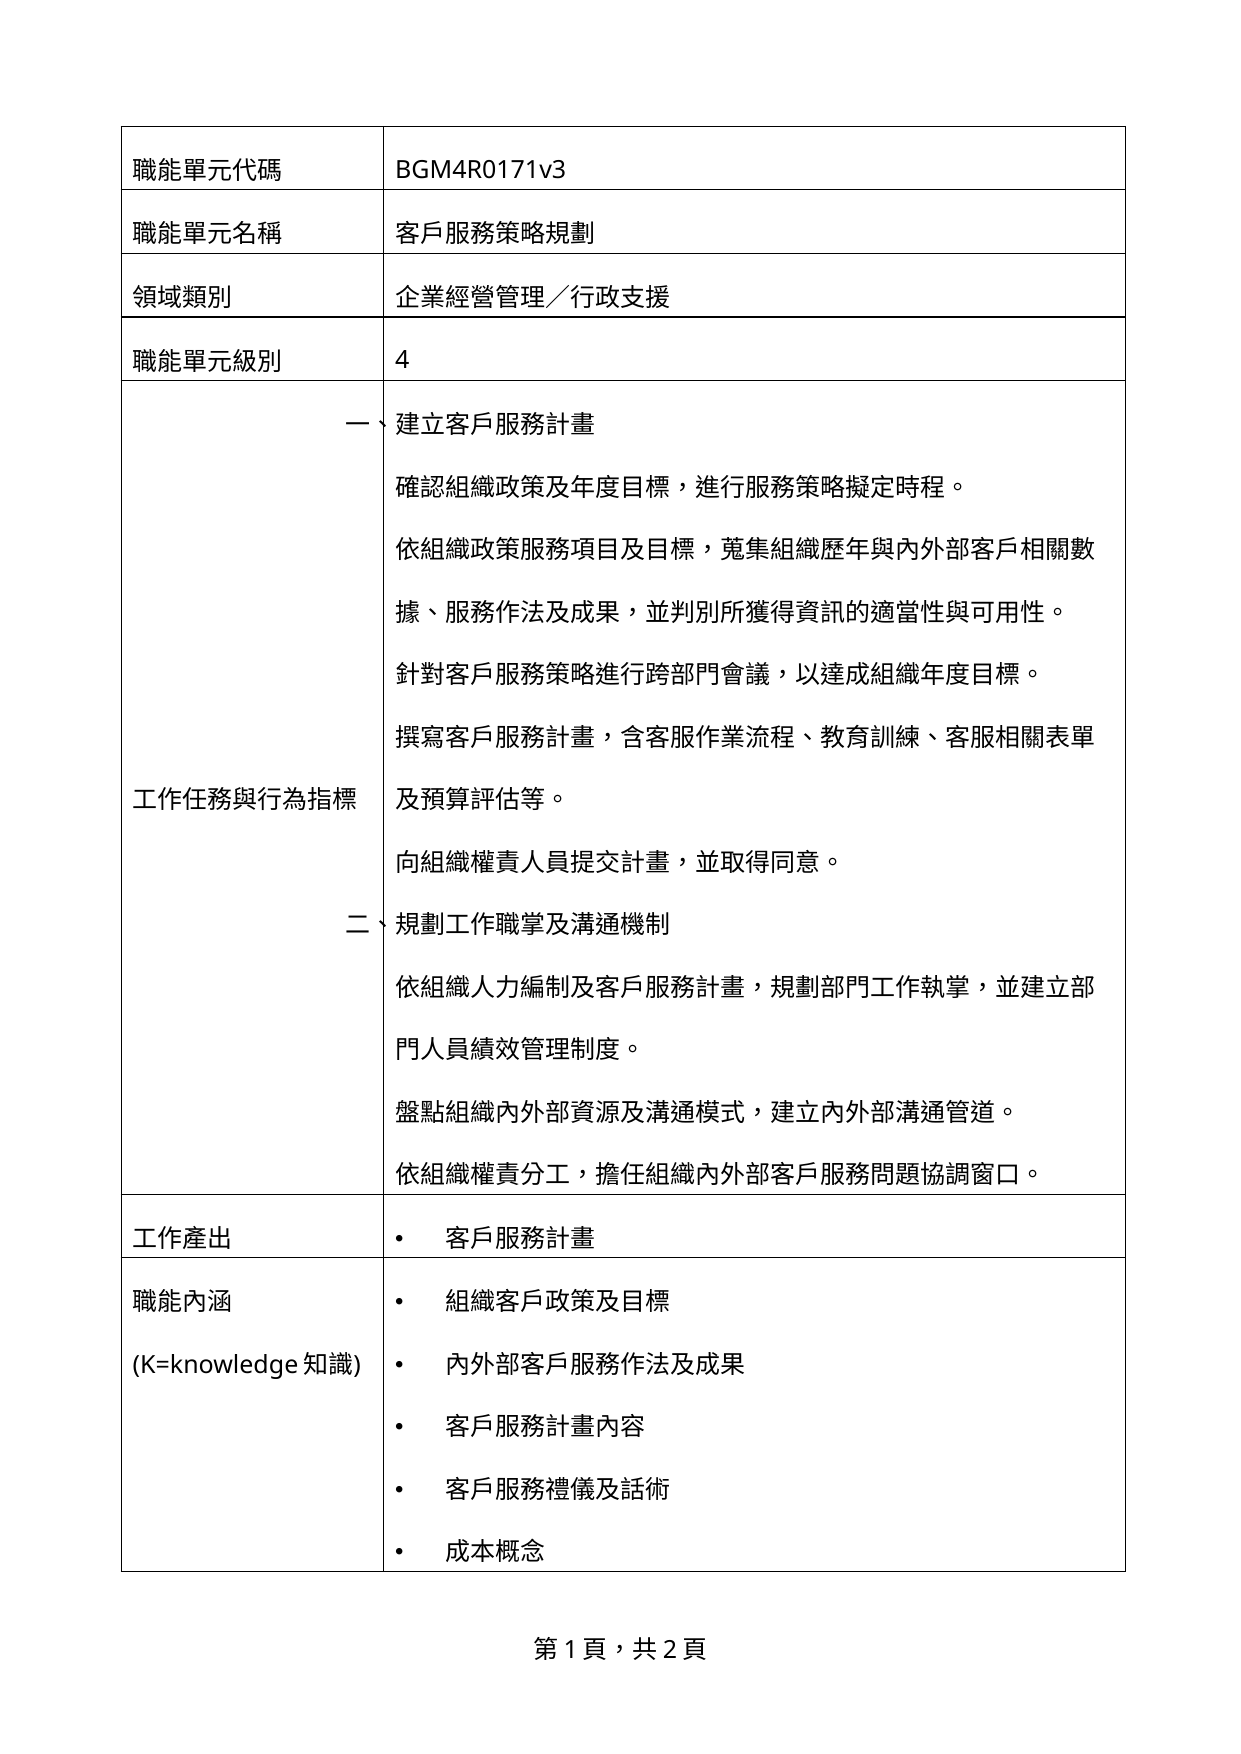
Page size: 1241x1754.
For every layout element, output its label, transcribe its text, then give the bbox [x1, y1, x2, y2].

table_header BGM4R0171v3 [384, 127, 1125, 189]
table_cell 職能單元名稱 [122, 190, 383, 253]
table_cell 組織客戶政策及目標 內外部客戶服務作法及成果 客戶服務計畫內容 客戶服務禮儀及話術 成本概念 人力編制及工作職掌 內外部資源及溝通方式 [384, 1258, 1125, 1571]
table_cell 工作產出 [122, 1195, 383, 1257]
table_cell 工作任務與行為指標 [122, 381, 383, 1193]
table_cell 客戶服務策略規劃 [384, 190, 1125, 253]
table_header 職能單元代碼 [122, 127, 383, 189]
table_cell 職能單元級別 [122, 318, 383, 380]
table_cell 建立客戶服務計畫 確認組織政策及年度目標，進行服務策略擬定時程。 依組織政策服務項目及目標，蒐集組織歷年與內外部客戶相關數據、服務作法及成果，並判別所獲得資訊的適當性與可用性。 針對客戶服務策略進行跨部門會議，以達成組織年度目標。 撰寫客戶服務計畫，含客服作業流程、教育訓練、客服相關表單及預算評估等。 向組織權責人員提交計畫，並取得同意。 規劃工作職掌及溝通機制 依組織人力編制及客戶服務計畫，規劃部門工作執掌，並建立部門人員績效管理制度。 盤點組織內外部資源及溝通模式，建立內外部溝通管道。 依組織權責分工，擔任組織內外部客戶服務問題協調窗口。 [384, 381, 1125, 1193]
table_cell 4 [384, 318, 1125, 380]
table_cell 客戶服務計畫 [384, 1195, 1125, 1257]
table_cell 企業經營管理／行政支援 [384, 254, 1125, 316]
table_cell 領域類別 [122, 254, 383, 316]
table_cell 職能內涵 (K=knowledge知識) [122, 1258, 383, 1571]
